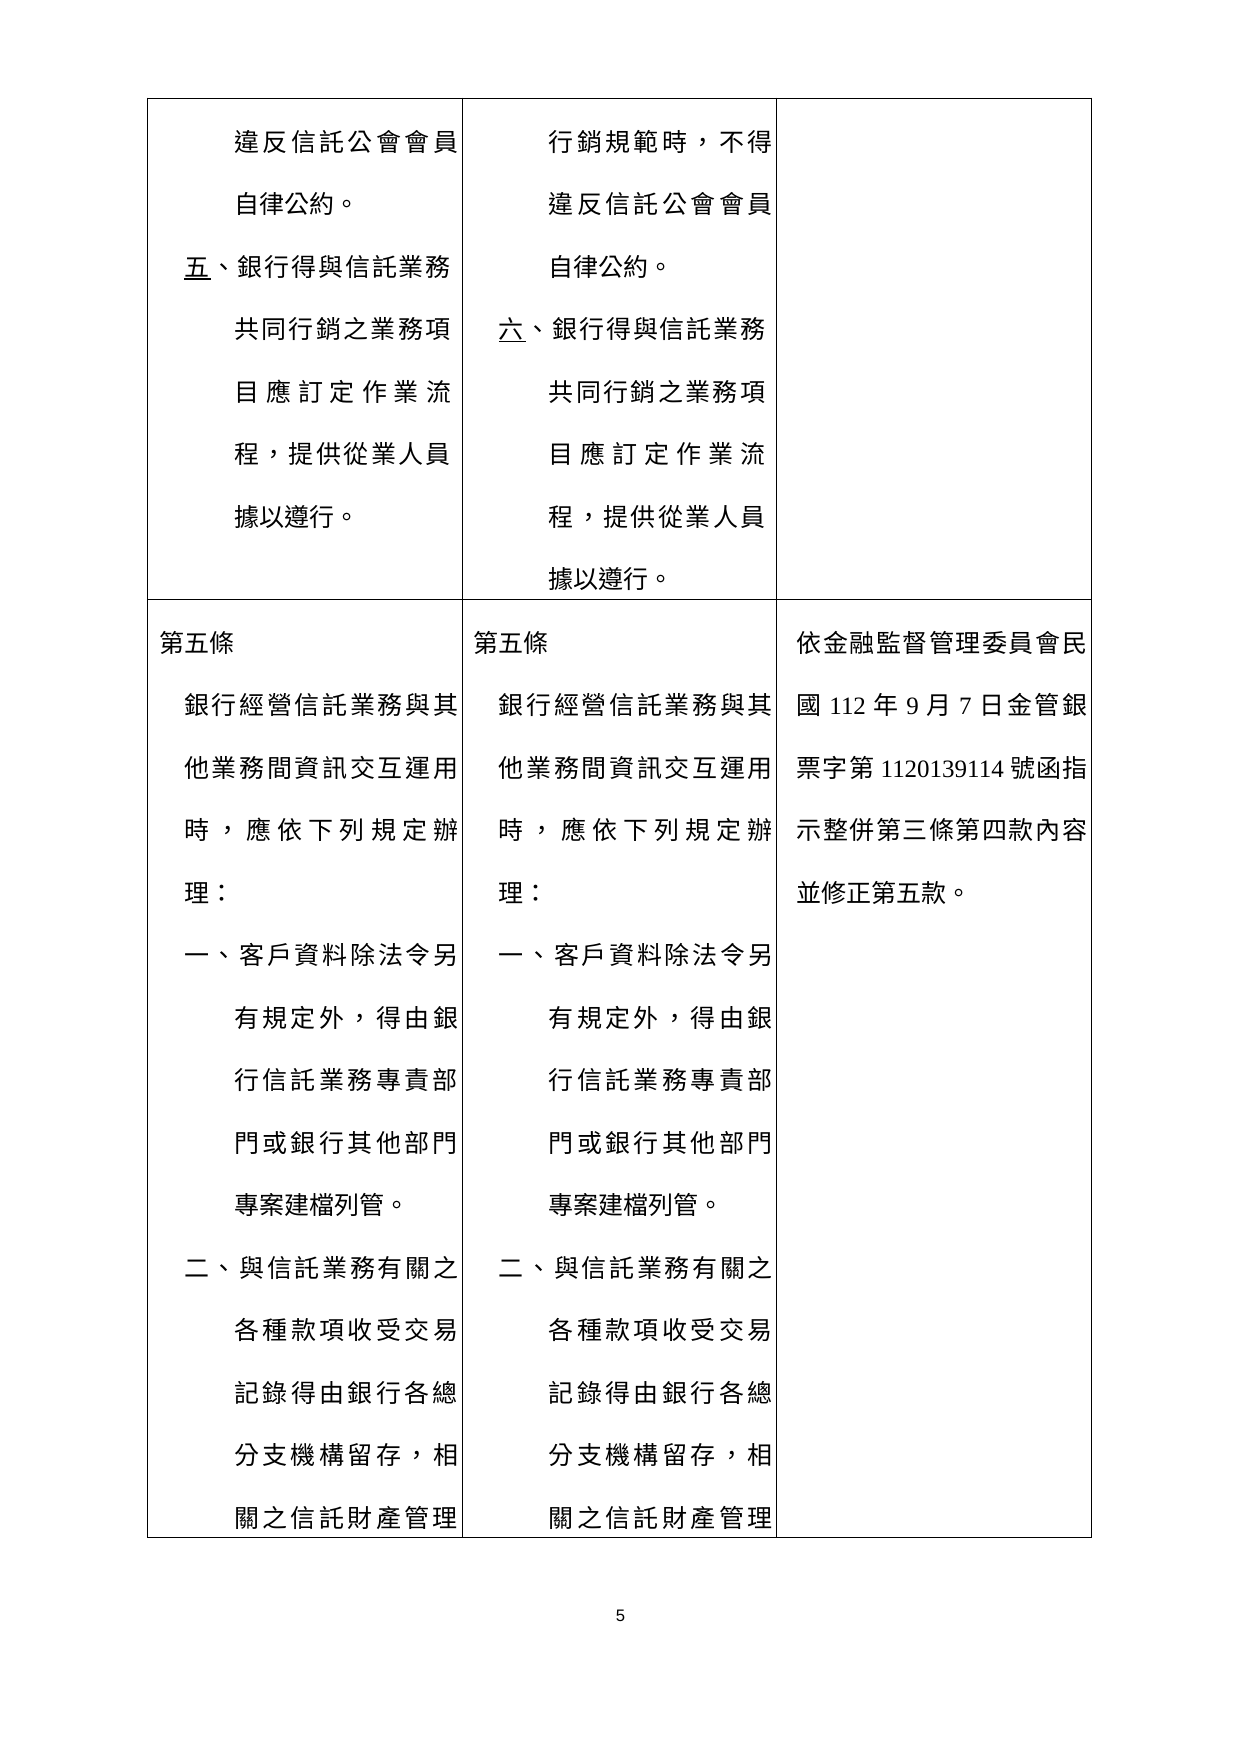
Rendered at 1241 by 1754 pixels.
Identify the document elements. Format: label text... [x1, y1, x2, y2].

table_cell [777, 99, 1091, 598]
table_cell 依金融監督管理委員會民國112年9月7日金管銀票字第1120139114號函指示整併第三條第四款內容並修正第五款。 [777, 600, 1091, 1537]
table_cell 違反信託公會會員自律公約。 五、銀行得與信託業務共同行銷之業務項目應訂定作業流程，提供從業人員據以遵行。 [148, 99, 462, 598]
table_cell 第五條 銀行經營信託業務與其他業務間資訊交互運用時，應依下列規定辦理： 一、客戶資料除法令另有規定外，得由銀行信託業務專責部門或銀行其他部門專案建檔列管。 二、與信託業務有關之各種款項收受交易記錄得由銀行各總分支機構留存，相關之信託財產管理 [463, 600, 776, 1537]
table_cell 行銷規範時，不得違反信託公會會員自律公約。 六、銀行得與信託業務共同行銷之業務項目應訂定作業流程，提供從業人員據以遵行。 [463, 99, 776, 598]
table_cell 第五條 銀行經營信託業務與其他業務間資訊交互運用時，應依下列規定辦理： 一、客戶資料除法令另有規定外，得由銀行信託業務專責部門或銀行其他部門專案建檔列管。 二、與信託業務有關之各種款項收受交易記錄得由銀行各總分支機構留存，相關之信託財產管理 [148, 600, 462, 1537]
